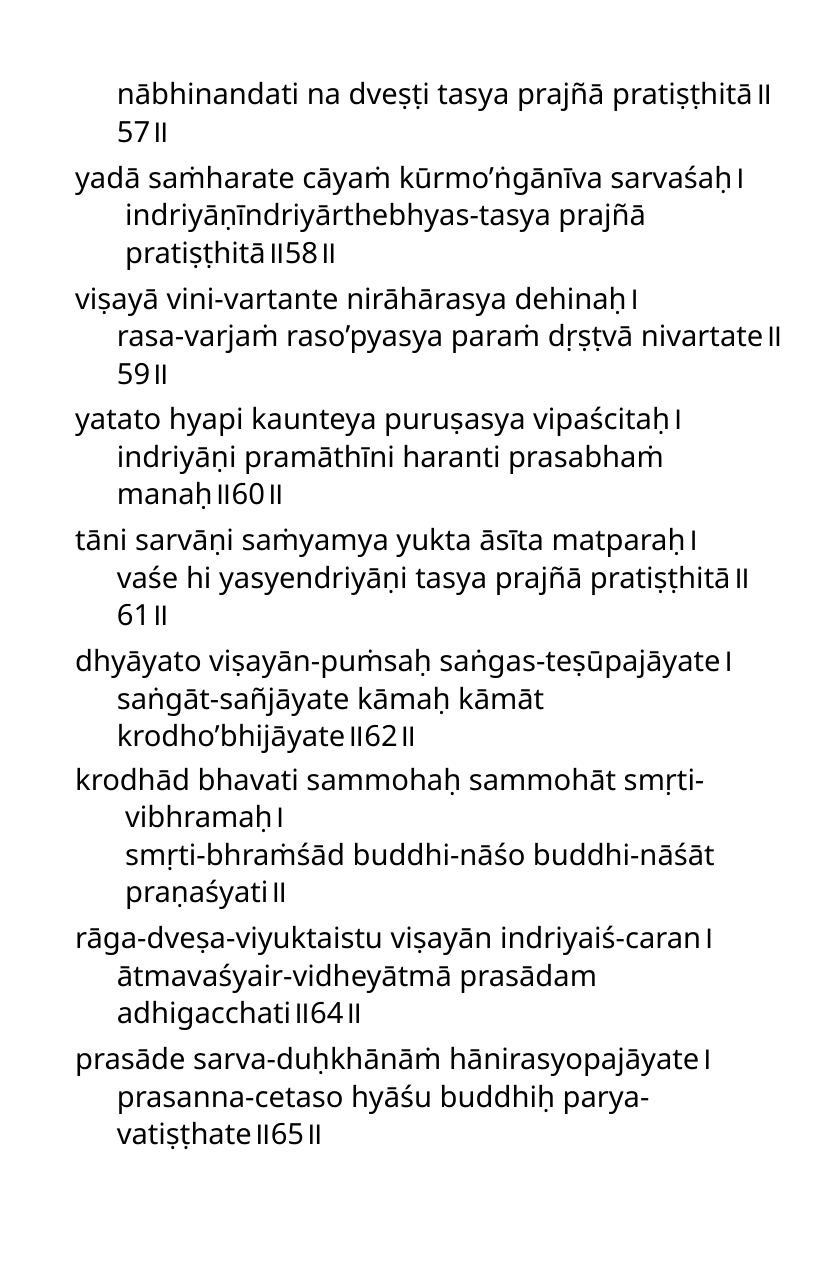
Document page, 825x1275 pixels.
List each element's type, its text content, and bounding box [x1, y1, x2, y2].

text tāni sarvāṇi saṁyamya yukta āsīta matparaḥ। vaśe hi yasyendriyāṇi tasya prajñā pratiṣṭhitā॥61॥ [75, 521, 783, 633]
text rāga-dveṣa-viyuktaistu viṣayān indriyaiś-caran‌। ātmavaśyair-vidheyātmā prasādam adhigacchati॥64॥ [75, 919, 783, 1031]
text nābhinandati na dveṣṭi tasya prajñā pratiṣṭhitā॥57॥ [75, 75, 783, 150]
text viṣayā vini-vartante nirāhārasya dehinaḥ। rasa-varjaṁ raso’pyasya paraṁ dṛṣṭvā nivartate॥59॥ [75, 279, 783, 392]
text dhyāyato viṣayān-puṁsaḥ saṅgas-teṣūpajāyate। saṅgāt-sañjāyate kāmaḥ kāmāt krodho’bhijāyate॥62॥ [75, 642, 783, 754]
text prasāde sarva-duḥkhānāṁ hānirasyopajāyate। prasanna-cetaso hyāśu buddhiḥ parya-vatiṣṭhate॥65॥ [75, 1039, 783, 1152]
text yatato hyapi kaunteya puruṣasya vipaścitaḥ। indriyāṇi pramāthīni haranti prasabhaṁ manaḥ॥60॥ [75, 400, 783, 512]
text krodhād bhavati sammohaḥ sammohāt smṛti-vibhramaḥ। smṛti-bhraṁśād‌ buddhi-nāśo buddhi-nāśāt praṇaśyati॥ [75, 760, 808, 910]
text yadā saṁharate cāyaṁ kūrmo’ṅgānīva sarvaśaḥ। indriyāṇīndriyārthebhyas-tasya prajñā pratiṣṭhitā॥58॥ [75, 158, 808, 271]
